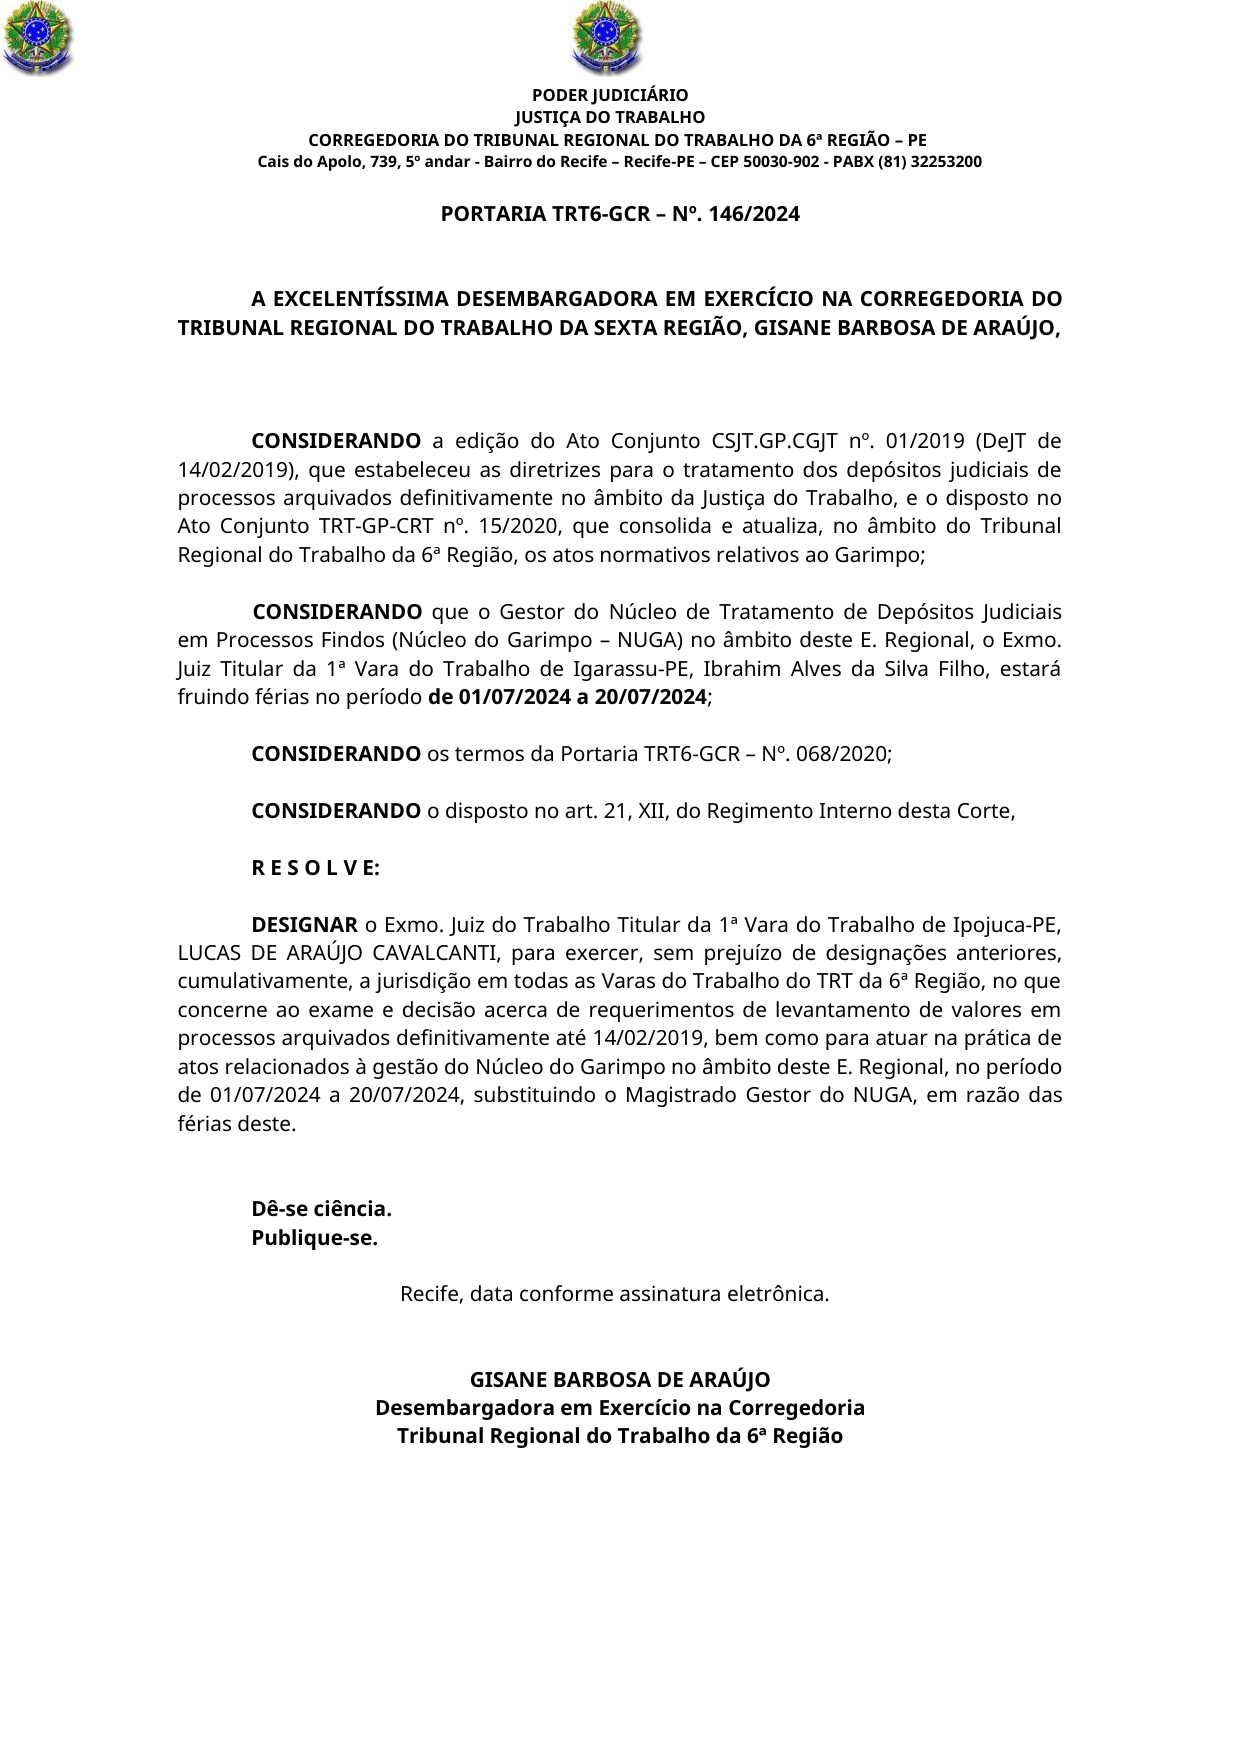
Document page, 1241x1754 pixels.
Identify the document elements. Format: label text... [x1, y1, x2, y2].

text CONSIDERANDO a edição do Ato Conjunto CSJT.GP.CGJT nº. 01/2019 (DeJT de 14/02/2019), que estabeleceu as diretrizes para o tratamento dos depósitos judiciais de processos arquivados definitivamente no âmbito da Justiça do Trabalho, e o disposto no Ato Conjunto TRT-GP-CRT nº. 15/2020, que consolida e atualiza, no âmbito do Tribunal Regional do Trabalho da 6ª Região, os atos normativos relativos ao Garimpo; [177, 426, 1063, 568]
text Publique-se. [177, 1223, 1063, 1251]
text Dê-se ciência. [177, 1194, 1063, 1223]
text GISANE BARBOSA DE ARAÚJO [177, 1365, 1063, 1393]
text Recife, data conforme assinatura eletrônica. [177, 1279, 1053, 1308]
text DESIGNAR o Exmo. Juiz do Trabalho Titular da 1ª Vara do Trabalho de Ipojuca-PE, LUCAS DE ARAÚJO CAVALCANTI, para exercer, sem prejuízo de designações anteriores, cumulativamente, a jurisdição em todas as Varas do Trabalho do TRT da 6ª Região, no que concerne ao exame e decisão acerca de requerimentos de levantamento de valores em processos arquivados definitivamente até 14/02/2019, bem como para atuar na prática de atos relacionados à gestão do Núcleo do Garimpo no âmbito deste E. Regional, no período de 01/07/2024 a 20/07/2024, substituindo o Magistrado Gestor do NUGA, em razão das férias deste. [177, 910, 1063, 1137]
text CONSIDERANDO que o Gestor do Núcleo de Tratamento de Depósitos Judiciais em Processos Findos (Núcleo do Garimpo – NUGA) no âmbito deste E. Regional, o Exmo. Juiz Titular da 1ª Vara do Trabalho de Igarassu-PE, Ibrahim Alves da Silva Filho, estará fruindo férias no período de 01/07/2024 a 20/07/2024; [177, 597, 1063, 711]
picture [0, 0, 75, 77]
text Desembargadora em Exercício na Corregedoria [177, 1393, 1063, 1422]
text A EXCELENTÍSSIMA DESEMBARGADORA EM EXERCÍCIO NA CORREGEDORIA DO TRIBUNAL REGIONAL DO TRABALHO DA SEXTA REGIÃO, GISANE BARBOSA DE ARAÚJO, [177, 284, 1063, 341]
text PORTARIA TRT6-GCR – Nº. 146/2024 [177, 199, 1063, 227]
text R E S O L V E: [177, 853, 1063, 881]
text CONSIDERANDO o disposto no art. 21, XII, do Regimento Interno desta Corte, [177, 796, 1063, 824]
text Tribunal Regional do Trabalho da 6ª Região [177, 1422, 1063, 1450]
text CONSIDERANDO os termos da Portaria TRT6-GCR – Nº. 068/2020; [177, 739, 1063, 768]
picture [569, 0, 644, 77]
